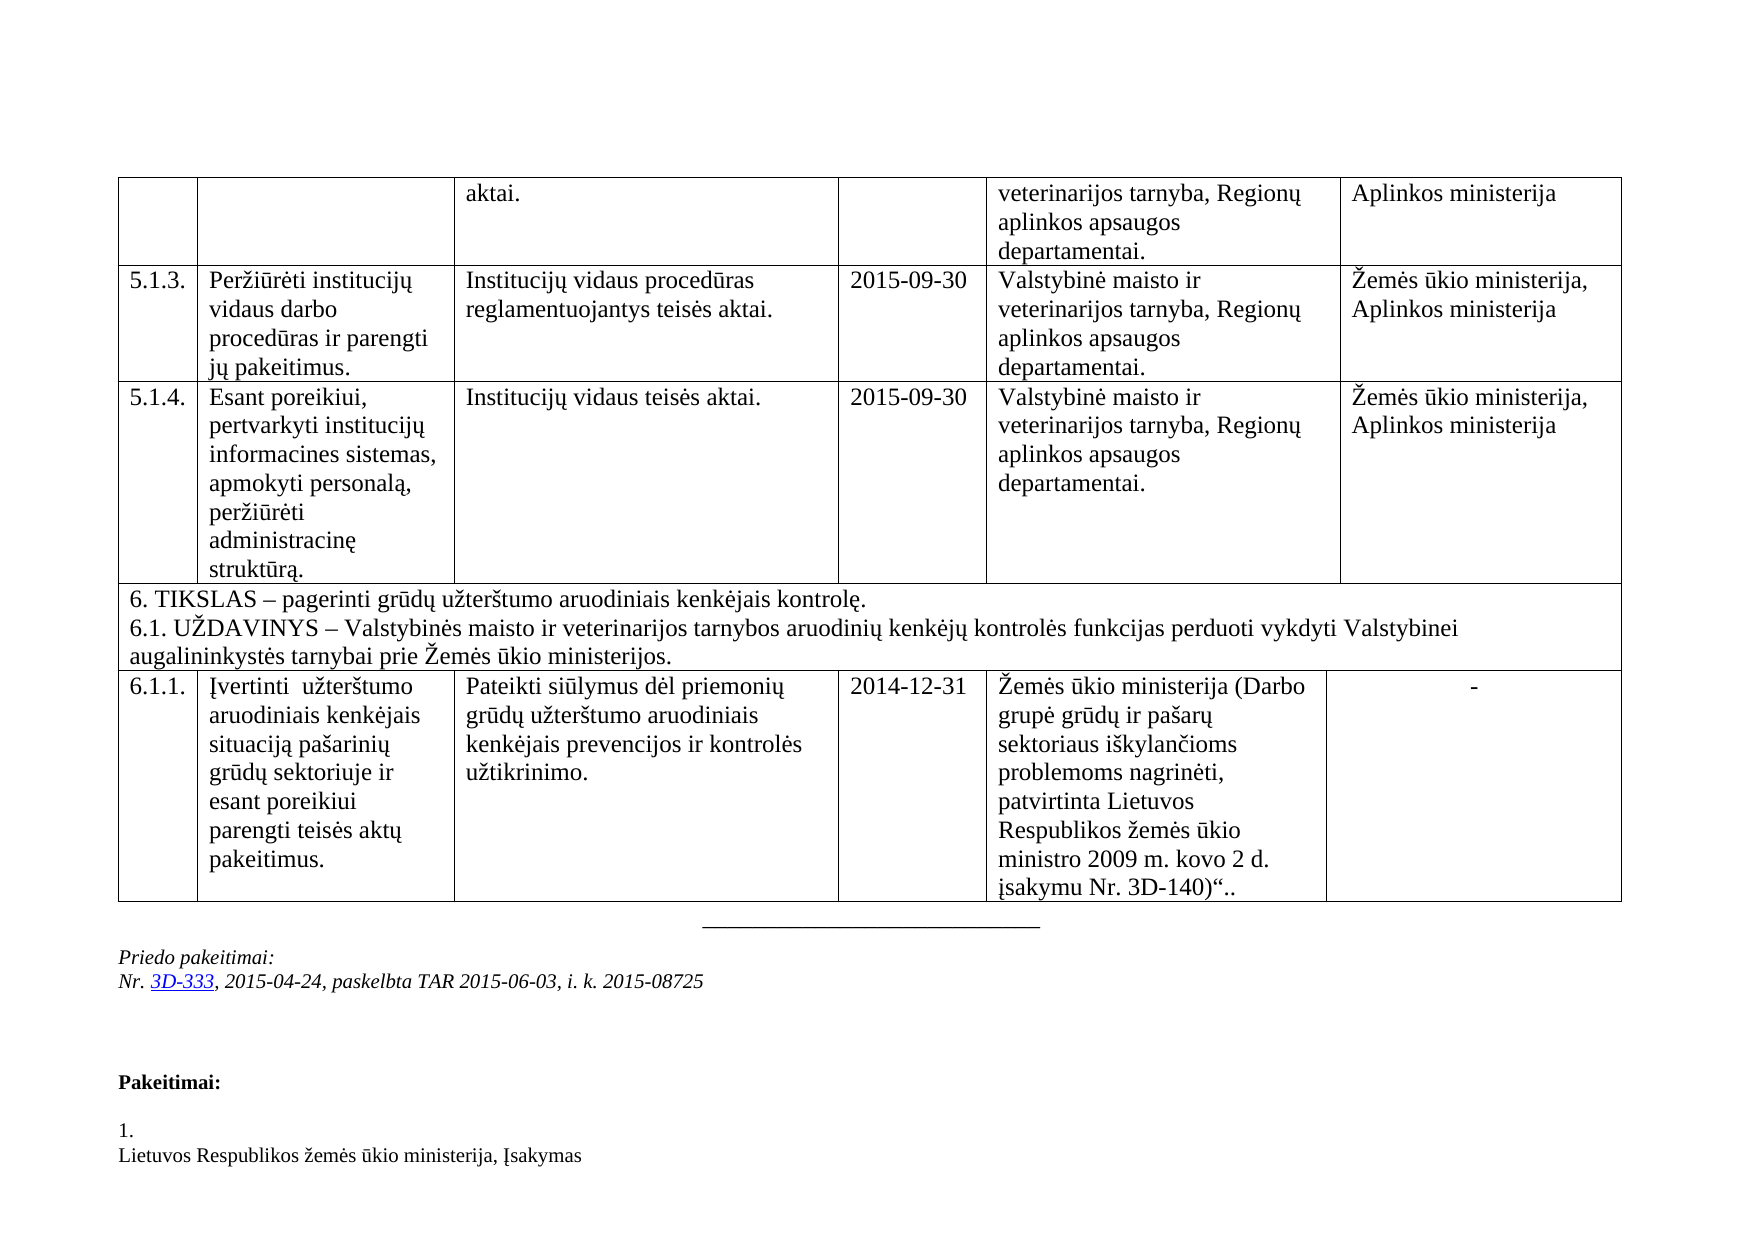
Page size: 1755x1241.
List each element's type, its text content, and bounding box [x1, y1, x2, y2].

table_cell 2015-09-30 [839, 382, 986, 583]
table_cell aktai. [455, 178, 838, 264]
table_cell Institucijų vidaus teisės aktai. [455, 382, 838, 583]
text Pakeitimai: [118, 1070, 1624, 1094]
table_cell Pateikti siūlymus dėl priemonių grūdų užterštumo aruodiniais kenkėjais prevencijos ir kontrolės užtikrinimo. [455, 671, 838, 901]
table_cell Valstybinė maisto ir veterinarijos tarnyba, Regionų aplinkos apsaugos departamentai. [987, 382, 1340, 583]
table_cell 6. TIKSLAS – pagerinti grūdų užterštumo aruodiniais kenkėjais kontrolę. 6.1. UŽDAVINYS – Valstybinės maisto ir veterinarijos tarnybos aruodinių kenkėjų kontrolės funkcijas perduoti vykdyti Valstybinei augalininkystės tarnybai prie Žemės ūkio ministerijos. [119, 584, 1621, 670]
table_cell 2015-09-30 [839, 266, 986, 381]
table_cell Peržiūrėti institucijų vidaus darbo procedūras ir parengti jų pakeitimus. [198, 266, 454, 381]
table_cell 6.1.1. [119, 671, 197, 901]
text Lietuvos Respublikos žemės ūkio ministerija, Įsakymas [118, 1142, 1624, 1167]
table_cell [119, 178, 197, 264]
table_cell 5.1.3. [119, 266, 197, 381]
text Priedo pakeitimai: [118, 945, 1624, 969]
text ___________________________ [118, 902, 1624, 931]
table_cell Aplinkos ministerija [1341, 178, 1621, 264]
text Nr. 3D-333, 2015-04-24, paskelbta TAR 2015-06-03, i. k. 2015-08725 [118, 969, 1624, 993]
table_cell Įvertinti užterštumo aruodiniais kenkėjais situaciją pašarinių grūdų sektoriuje ir esant poreikiui parengti teisės aktų pakeitimus. [198, 671, 454, 901]
table_cell Institucijų vidaus procedūras reglamentuojantys teisės aktai. [455, 266, 838, 381]
table_cell Valstybinė maisto ir veterinarijos tarnyba, Regionų aplinkos apsaugos departamentai. [987, 266, 1340, 381]
table_cell [198, 178, 454, 264]
table_cell 2014-12-31 [839, 671, 986, 901]
table_cell [839, 178, 986, 264]
table_cell Žemės ūkio ministerija, Aplinkos ministerija [1341, 266, 1621, 381]
table_cell veterinarijos tarnyba, Regionų aplinkos apsaugos departamentai. [987, 178, 1340, 264]
table_cell Žemės ūkio ministerija (Darbo grupė grūdų ir pašarų sektoriaus iškylančioms problemoms nagrinėti, patvirtinta Lietuvos Respublikos žemės ūkio ministro 2009 m. kovo 2 d. įsakymu Nr. 3D-140)“.. [987, 671, 1326, 901]
table_cell - [1327, 671, 1621, 901]
table_cell 5.1.4. [119, 382, 197, 583]
table_cell Esant poreikiui, pertvarkyti institucijų informacines sistemas, apmokyti personalą, peržiūrėti administracinę struktūrą. [198, 382, 454, 583]
table_cell Žemės ūkio ministerija, Aplinkos ministerija [1341, 382, 1621, 583]
text 1. [118, 1118, 1624, 1142]
